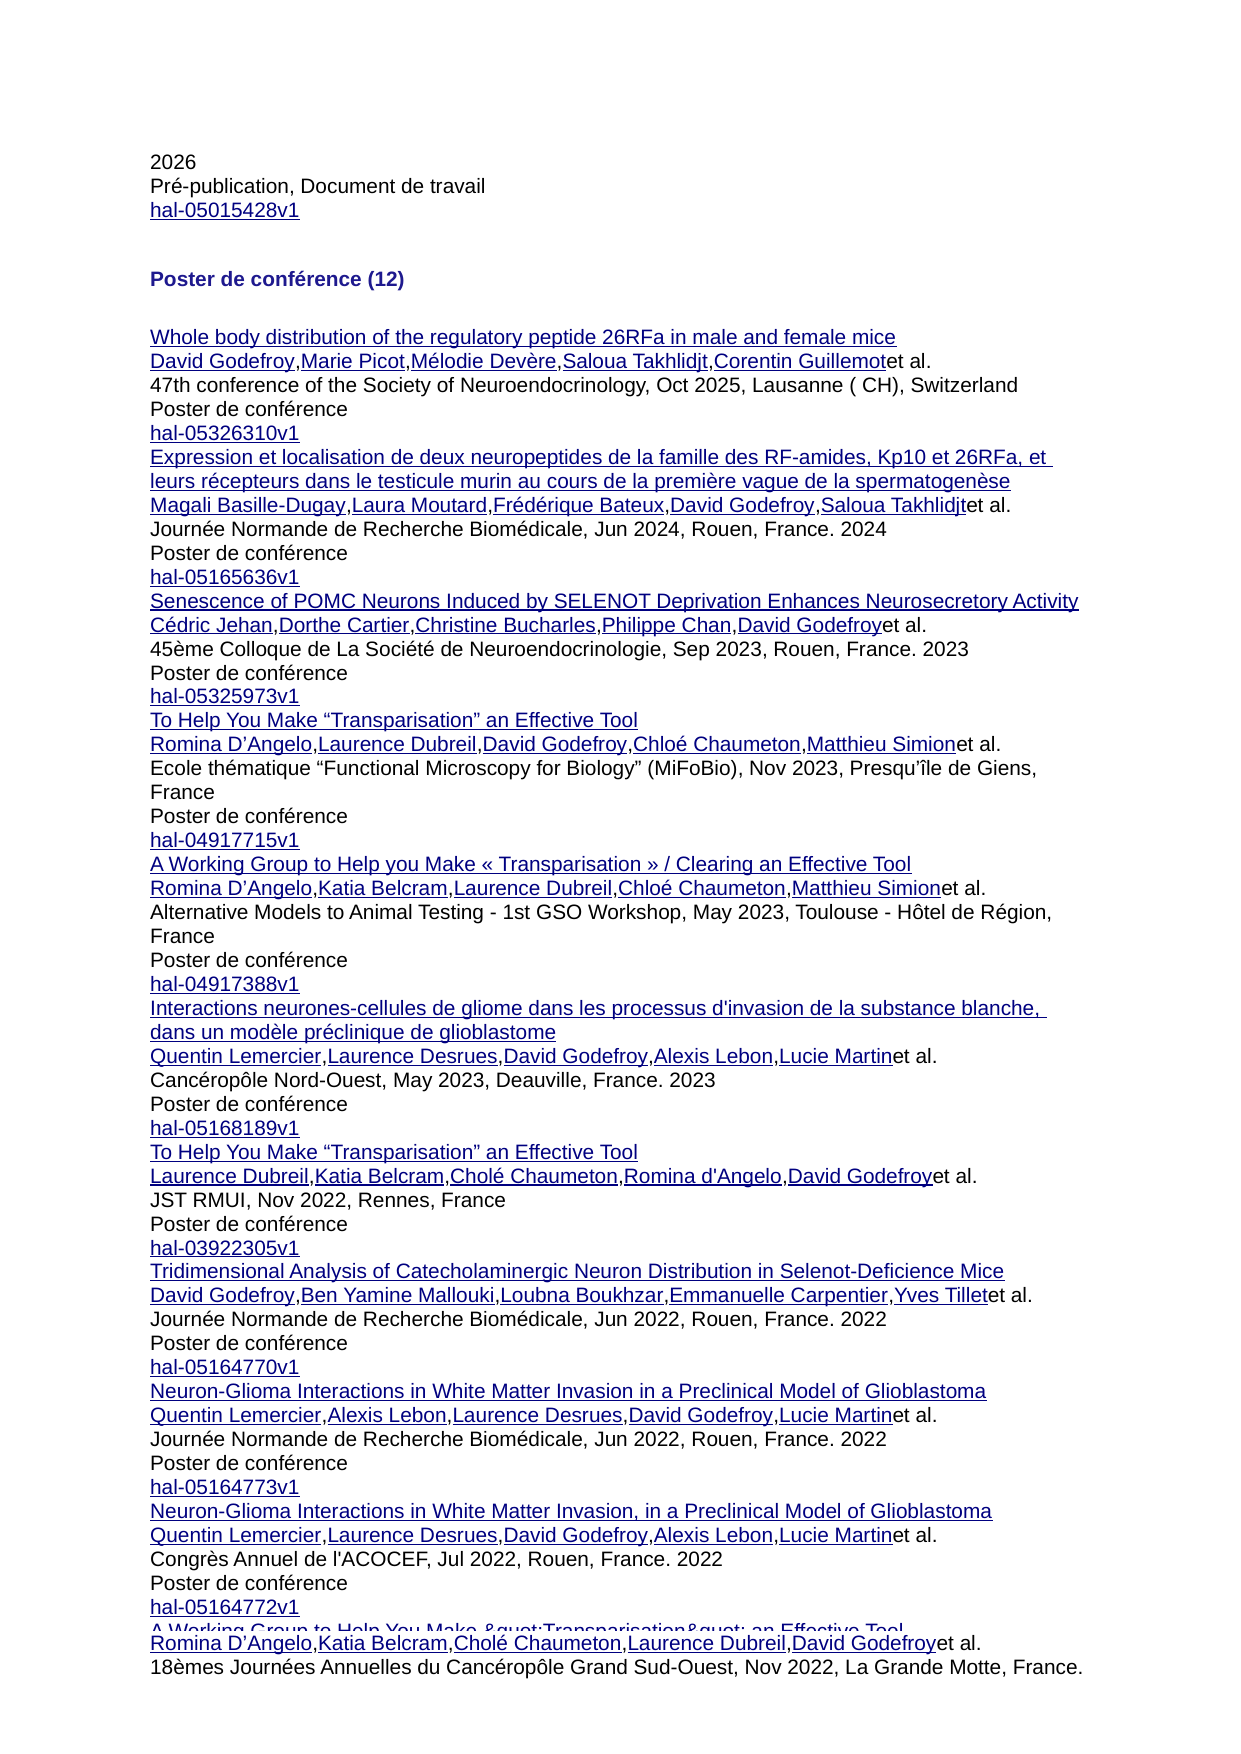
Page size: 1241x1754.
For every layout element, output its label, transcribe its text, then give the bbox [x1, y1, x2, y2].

table_cell Neuron-Glioma Interactions in White Matter Invasion in a Preclinical Model of Glioblastoma Quentin Lemercier,Alexis Lebon,Laurence Desrues,David Godefroy,Lucie Martinet al. Journée Normande de Recherche Biomédicale, Jun 2022, Rouen, France. 2022 Poster de conférence hal-05164773v1 [150, 1379, 1090, 1499]
table_cell A Working Group to Help you Make « Transparisation » / Clearing an Effective Tool Romina D’Angelo,Katia Belcram,Laurence Dubreil,Chloé Chaumeton,Matthieu Simionet al. Alternative Models to Animal Testing - 1st GSO Workshop, May 2023, Toulouse - Hôtel de Région, France Poster de conférence hal-04917388v1 [150, 852, 1090, 996]
table_cell Interactions neurones-cellules de gliome dans les processus d'invasion de la substance blanche, dans un modèle préclinique de glioblastome Quentin Lemercier,Laurence Desrues,David Godefroy,Alexis Lebon,Lucie Martinet al. Cancéropôle Nord-Ouest, May 2023, Deauville, France. 2023 Poster de conférence hal-05168189v1 [150, 996, 1090, 1139]
table_cell To Help You Make “Transparisation” an Effective Tool Romina D’Angelo,Laurence Dubreil,David Godefroy,Chloé Chaumeton,Matthieu Simionet al. Ecole thématique “Functional Microscopy for Biology” (MiFoBio), Nov 2023, Presqu’île de Giens, France Poster de conférence hal-04917715v1 [150, 708, 1090, 852]
table_cell Expression et localisation de deux neuropeptides de la famille des RF-amides, Kp10 et 26RFa, et leurs récepteurs dans le testicule murin au cours de la première vague de la spermatogenèse Magali Basille-Dugay,Laura Moutard,Frédérique Bateux,David Godefroy,Saloua Takhlidjtet al. Journée Normande de Recherche Biomédicale, Jun 2024, Rouen, France. 2024 Poster de conférence hal-05165636v1 [150, 445, 1090, 588]
table_cell Neuron-Glioma Interactions in White Matter Invasion, in a Preclinical Model of Glioblastoma Quentin Lemercier,Laurence Desrues,David Godefroy,Alexis Lebon,Lucie Martinet al. Congrès Annuel de l'ACOCEF, Jul 2022, Rouen, France. 2022 Poster de conférence hal-05164772v1 [150, 1499, 1090, 1619]
table_cell A Working Group to Help You Make &quot;Transparisation&quot; an Effective Tool Romina D’Angelo,Katia Belcram,Cholé Chaumeton,Laurence Dubreil,David Godefroyet al. 18èmes Journées Annuelles du Cancéropôle Grand Sud-Ouest, Nov 2022, La Grande Motte, France. [150, 1619, 1090, 1679]
table_cell Senescence of POMC Neurons Induced by SELENOT Deprivation Enhances Neurosecretory Activity Cédric Jehan,Dorthe Cartier,Christine Bucharles,Philippe Chan,David Godefroyet al. 45ème Colloque de La Société de Neuroendocrinologie, Sep 2023, Rouen, France. 2023 Poster de conférence hal-05325973v1 [150, 589, 1090, 708]
table_cell Tridimensional Analysis of Catecholaminergic Neuron Distribution in Selenot-Deficience Mice David Godefroy,Ben Yamine Mallouki,Loubna Boukhzar,Emmanuelle Carpentier,Yves Tilletet al. Journée Normande de Recherche Biomédicale, Jun 2022, Rouen, France. 2022 Poster de conférence hal-05164770v1 [150, 1259, 1090, 1379]
table_header Whole body distribution of the regulatory peptide 26RFa in male and female mice David Godefroy,Marie Picot,Mélodie Devère,Saloua Takhlidjt,Corentin Guillemotet al. 47th conference of the Society of Neuroendocrinology, Oct 2025, Lausanne ( CH), Switzerland Poster de conférence hal-05326310v1 [150, 325, 1090, 445]
subtitle Poster de conférence (12) [150, 267, 1090, 291]
table_header 2026 Pré-publication, Document de travail hal-05015428v1 [150, 150, 1090, 222]
table_cell To Help You Make “Transparisation” an Effective Tool Laurence Dubreil,Katia Belcram,Cholé Chaumeton,Romina d'Angelo,David Godefroyet al. JST RMUI, Nov 2022, Rennes, France Poster de conférence hal-03922305v1 [150, 1140, 1090, 1259]
